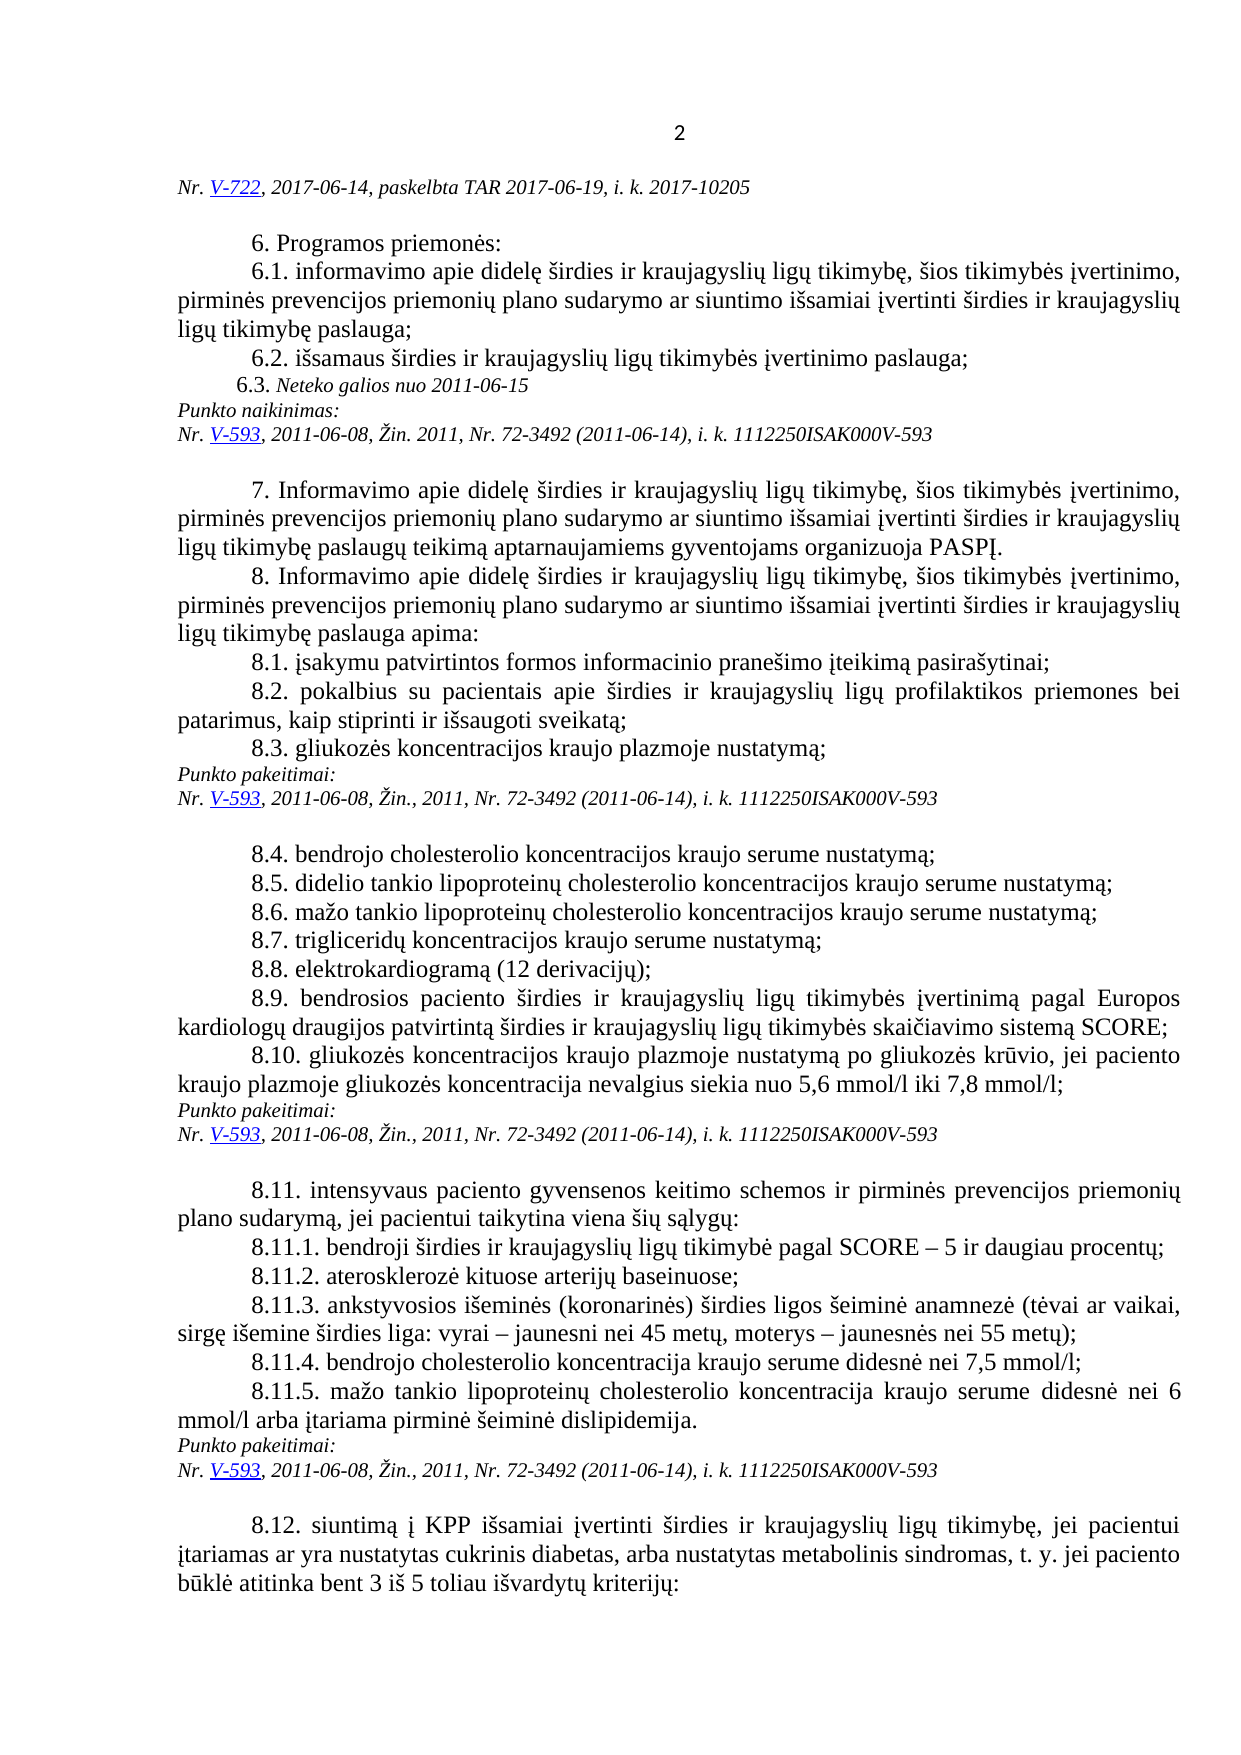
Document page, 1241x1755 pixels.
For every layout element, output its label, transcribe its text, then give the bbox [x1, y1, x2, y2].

text Nr. V-593, 2011-06-08, Žin., 2011, Nr. 72-3492 (2011-06-14), i. k. 1112250ISAK000V-593 [177, 1122, 1181, 1146]
text 6. Programos priemonės: [177, 228, 1181, 256]
text Punkto pakeitimai: [177, 1098, 1181, 1122]
text Nr. V-593, 2011-06-08, Žin. 2011, Nr. 72-3492 (2011-06-14), i. k. 1112250ISAK000V-593 [177, 422, 1181, 446]
text 8.11.2. aterosklerozė kituose arterijų baseinuose; [177, 1261, 1181, 1290]
text 8.5. didelio tankio lipoproteinų cholesterolio koncentracijos kraujo serume nustatymą; [177, 868, 1181, 897]
text 6.3. Neteko galios nuo 2011-06-15 [177, 371, 1181, 398]
text Nr. V-593, 2011-06-08, Žin., 2011, Nr. 72-3492 (2011-06-14), i. k. 1112250ISAK000V-593 [177, 786, 1181, 810]
text Nr. V-722, 2017-06-14, paskelbta TAR 2017-06-19, i. k. 2017-10205 [177, 175, 1181, 199]
text Punkto naikinimas: [177, 398, 1181, 422]
text 8.8. elektrokardiogramą (12 derivacijų); [177, 954, 1181, 983]
text Punkto pakeitimai: [177, 1433, 1181, 1457]
text 8.2. pokalbius su pacientais apie širdies ir kraujagyslių ligų profilaktikos priemones bei patarimus, kaip stiprinti ir išsaugoti sveikatą; [177, 676, 1181, 733]
text 8.11.1. bendroji širdies ir kraujagyslių ligų tikimybė pagal SCORE – 5 ir daugiau procentų; [177, 1232, 1181, 1261]
text 7. Informavimo apie didelę širdies ir kraujagyslių ligų tikimybę, šios tikimybės įvertinimo, pirminės prevencijos priemonių plano sudarymo ar siuntimo išsamiai įvertinti širdies ir kraujagyslių ligų tikimybę paslaugų teikimą aptarnaujamiems gyventojams organizuoja PASPĮ. [177, 475, 1181, 561]
text 8.3. gliukozės koncentracijos kraujo plazmoje nustatymą; [177, 733, 1181, 762]
text 8.9. bendrosios paciento širdies ir kraujagyslių ligų tikimybės įvertinimą pagal Europos kardiologų draugijos patvirtintą širdies ir kraujagyslių ligų tikimybės skaičiavimo sistemą SCORE; [177, 983, 1181, 1040]
text 8.11.4. bendrojo cholesterolio koncentracija kraujo serume didesnė nei 7,5 mmol/l; [177, 1347, 1181, 1376]
text Nr. V-593, 2011-06-08, Žin., 2011, Nr. 72-3492 (2011-06-14), i. k. 1112250ISAK000V-593 [177, 1457, 1181, 1482]
text 8.7. trigliceridų koncentracijos kraujo serume nustatymą; [177, 925, 1181, 954]
text 8.6. mažo tankio lipoproteinų cholesterolio koncentracijos kraujo serume nustatymą; [177, 897, 1181, 925]
text 8.12. siuntimą į KPP išsamiai įvertinti širdies ir kraujagyslių ligų tikimybę, jei pacientui įtariamas ar yra nustatytas cukrinis diabetas, arba nustatytas metabolinis sindromas, t. y. jei paciento būklė atitinka bent 3 iš 5 toliau išvardytų kriterijų: [177, 1510, 1181, 1597]
text 8.11. intensyvaus paciento gyvensenos keitimo schemos ir pirminės prevencijos priemonių plano sudarymą, jei pacientui taikytina viena šių sąlygų: [177, 1175, 1181, 1232]
text 8.11.5. mažo tankio lipoproteinų cholesterolio koncentracija kraujo serume didesnė nei 6 mmol/l arba įtariama pirminė šeiminė dislipidemija. [177, 1376, 1181, 1433]
text 8.1. įsakymu patvirtintos formos informacinio pranešimo įteikimą pasirašytinai; [177, 647, 1181, 676]
text 8.4. bendrojo cholesterolio koncentracijos kraujo serume nustatymą; [177, 839, 1181, 868]
text 8.11.3. ankstyvosios išeminės (koronarinės) širdies ligos šeiminė anamnezė (tėvai ar vaikai, sirgę išemine širdies liga: vyrai – jaunesni nei 45 metų, moterys – jaunesnės nei 55 metų); [177, 1290, 1181, 1347]
text 8. Informavimo apie didelę širdies ir kraujagyslių ligų tikimybę, šios tikimybės įvertinimo, pirminės prevencijos priemonių plano sudarymo ar siuntimo išsamiai įvertinti širdies ir kraujagyslių ligų tikimybę paslauga apima: [177, 561, 1181, 647]
text 8.10. gliukozės koncentracijos kraujo plazmoje nustatymą po gliukozės krūvio, jei paciento kraujo plazmoje gliukozės koncentracija nevalgius siekia nuo 5,6 mmol/l iki 7,8 mmol/l; [177, 1040, 1181, 1098]
text Punkto pakeitimai: [177, 762, 1181, 786]
text 6.1. informavimo apie didelę širdies ir kraujagyslių ligų tikimybę, šios tikimybės įvertinimo, pirminės prevencijos priemonių plano sudarymo ar siuntimo išsamiai įvertinti širdies ir kraujagyslių ligų tikimybę paslauga; [177, 256, 1181, 343]
text 6.2. išsamaus širdies ir kraujagyslių ligų tikimybės įvertinimo paslauga; [177, 343, 1181, 371]
